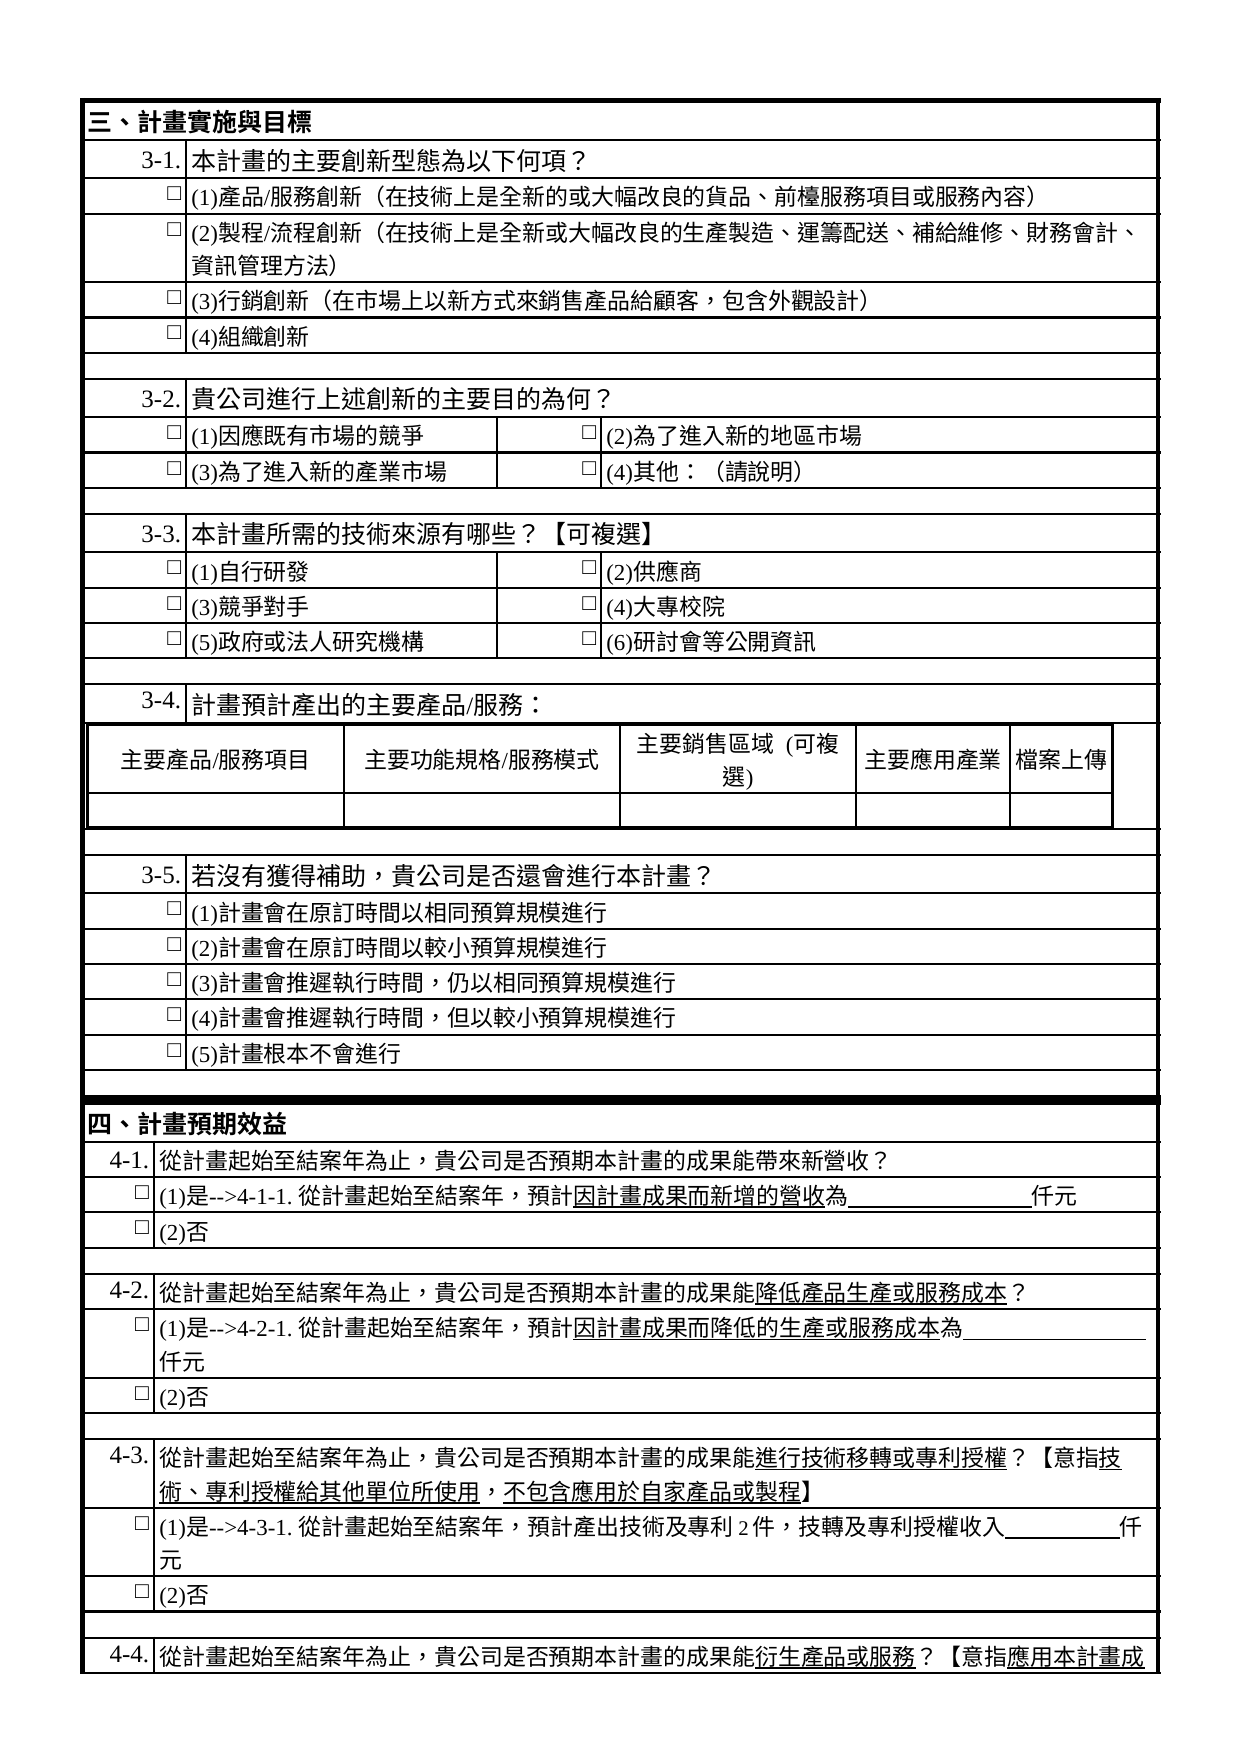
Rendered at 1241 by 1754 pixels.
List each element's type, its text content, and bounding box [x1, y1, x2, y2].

table_cell (1)是-->4-1-1. 從計畫起始至結案年，預計因計畫成果而新增的營收為 仟元 [155, 1178, 1156, 1211]
table_cell [85, 1249, 1156, 1273]
table_header 主要產品/服務項目 [89, 726, 343, 792]
table_cell (4)大專校院 [602, 589, 1156, 622]
table_cell □ [85, 1509, 153, 1575]
table_cell [85, 830, 1156, 854]
table_cell 3-1. [85, 141, 185, 177]
table_cell 計畫預計產出的主要產品/服務： [187, 685, 1156, 722]
table_cell □ [85, 454, 185, 487]
table_header 四、計畫預期效益 [85, 1105, 1156, 1141]
table_cell □ [85, 418, 185, 451]
table_cell □ [498, 454, 600, 487]
table_cell [85, 1071, 1156, 1095]
table_cell 3-2. [85, 380, 185, 416]
table_cell (3)計畫會推遲執行時間，仍以相同預算規模進行 [187, 965, 1156, 998]
table_cell [85, 1613, 1156, 1637]
table_cell (2)否 [155, 1577, 1156, 1610]
table_cell (2)計畫會在原訂時間以較小預算規模進行 [187, 930, 1156, 963]
table_cell □ [85, 1577, 153, 1610]
table_cell [89, 794, 343, 826]
table_cell □ [85, 930, 185, 963]
table_cell 本計畫的主要創新型態為以下何項？ [187, 141, 1156, 177]
table_cell [621, 794, 855, 826]
table_cell 本計畫所需的技術來源有哪些？【可複選】 [187, 515, 1156, 551]
table_cell □ [498, 418, 600, 451]
table_cell 從計畫起始至結案年為止，貴公司是否預期本計畫的成果能進行技術移轉或專利授權？【意指技術、專利授權給其他單位所使用，不包含應用於自家產品或製程】 [155, 1440, 1156, 1507]
table_cell (3)競爭對手 [187, 589, 496, 622]
table_cell (4)其他：（請說明） [602, 454, 1156, 487]
table_cell (4)計畫會推遲執行時間，但以較小預算規模進行 [187, 1000, 1156, 1033]
table_header 主要功能規格/服務模式 [345, 726, 619, 792]
table_cell (6)研討會等公開資訊 [602, 624, 1156, 657]
table_cell (2)否 [155, 1379, 1156, 1412]
table_cell □ [85, 283, 185, 316]
table_cell □ [85, 1000, 185, 1033]
table_cell 4-4. [85, 1639, 153, 1672]
table_cell 從計畫起始至結案年為止，貴公司是否預期本計畫的成果能帶來新營收？ [155, 1143, 1156, 1176]
table_cell 3-4. [85, 685, 185, 722]
table_cell 3-3. [85, 515, 185, 551]
table_cell 3-5. [85, 856, 185, 892]
table_cell □ [85, 894, 185, 928]
table_cell (2)否 [155, 1213, 1156, 1247]
table_cell [85, 354, 1156, 378]
table_cell □ [85, 624, 185, 657]
table_cell [1011, 794, 1111, 826]
table_cell 從計畫起始至結案年為止，貴公司是否預期本計畫的成果能降低產品生產或服務成本？ [155, 1275, 1156, 1308]
table_cell [85, 1414, 1156, 1438]
table_cell (2)製程/流程創新（在技術上是全新或大幅改良的生產製造、運籌配送、補給維修、財務會計、資訊管理方法） [187, 215, 1156, 281]
table_cell [857, 794, 1009, 826]
table_cell 4-1. [85, 1143, 153, 1176]
table_cell (1)因應既有市場的競爭 [187, 418, 496, 451]
table_header 主要銷售區域 (可複選) [621, 726, 855, 792]
table_cell □ [85, 965, 185, 998]
table_cell (1)自行研發 [187, 553, 496, 587]
table_cell (5)計畫根本不會進行 [187, 1036, 1156, 1069]
table_cell □ [85, 1178, 153, 1211]
table_cell □ [85, 215, 185, 281]
table_cell (3)行銷創新（在市場上以新方式來銷售產品給顧客，包含外觀設計） [187, 283, 1156, 316]
table_cell (2)供應商 [602, 553, 1156, 587]
table_cell (1)是-->4-3-1. 從計畫起始至結案年，預計產出技術及專利2件，技轉及專利授權收入 仟元 [155, 1509, 1156, 1575]
table_cell (3)為了進入新的產業市場 [187, 454, 496, 487]
table_cell □ [85, 179, 185, 212]
table_cell □ [85, 1213, 153, 1247]
table_cell □ [85, 589, 185, 622]
table_cell □ [498, 589, 600, 622]
table_header 主要應用產業 [857, 726, 1009, 792]
table_cell 4-2. [85, 1275, 153, 1308]
table_cell □ [85, 553, 185, 587]
table_cell 若沒有獲得補助，貴公司是否還會進行本計畫？ [187, 856, 1156, 892]
table_cell [85, 489, 1156, 513]
table_cell (1)計畫會在原訂時間以相同預算規模進行 [187, 894, 1156, 928]
table_cell □ [498, 624, 600, 657]
table_cell (2)為了進入新的地區市場 [602, 418, 1156, 451]
table_cell □ [85, 1036, 185, 1069]
table_cell [1114, 724, 1156, 828]
table_cell (4)組織創新 [187, 319, 1156, 352]
table_cell □ [498, 553, 600, 587]
table_cell 4-3. [85, 1440, 153, 1507]
table_cell 從計畫起始至結案年為止，貴公司是否預期本計畫的成果能衍生產品或服務？【意指應用本計畫成 [155, 1639, 1156, 1672]
table_cell □ [85, 1379, 153, 1412]
table_cell [85, 659, 1156, 683]
table_cell [345, 794, 619, 826]
table_header 三、計畫實施與目標 [85, 103, 1156, 139]
table_cell (5)政府或法人研究機構 [187, 624, 496, 657]
table_cell □ [85, 1310, 153, 1377]
table_header 檔案上傳 [1011, 726, 1111, 792]
table_cell (1)產品/服務創新（在技術上是全新的或大幅改良的貨品、前檯服務項目或服務內容） [187, 179, 1156, 212]
table_cell 貴公司進行上述創新的主要目的為何？ [187, 380, 1156, 416]
table_cell (1)是-->4-2-1. 從計畫起始至結案年，預計因計畫成果而降低的生產或服務成本為 仟元 [155, 1310, 1156, 1377]
table_cell □ [85, 319, 185, 352]
